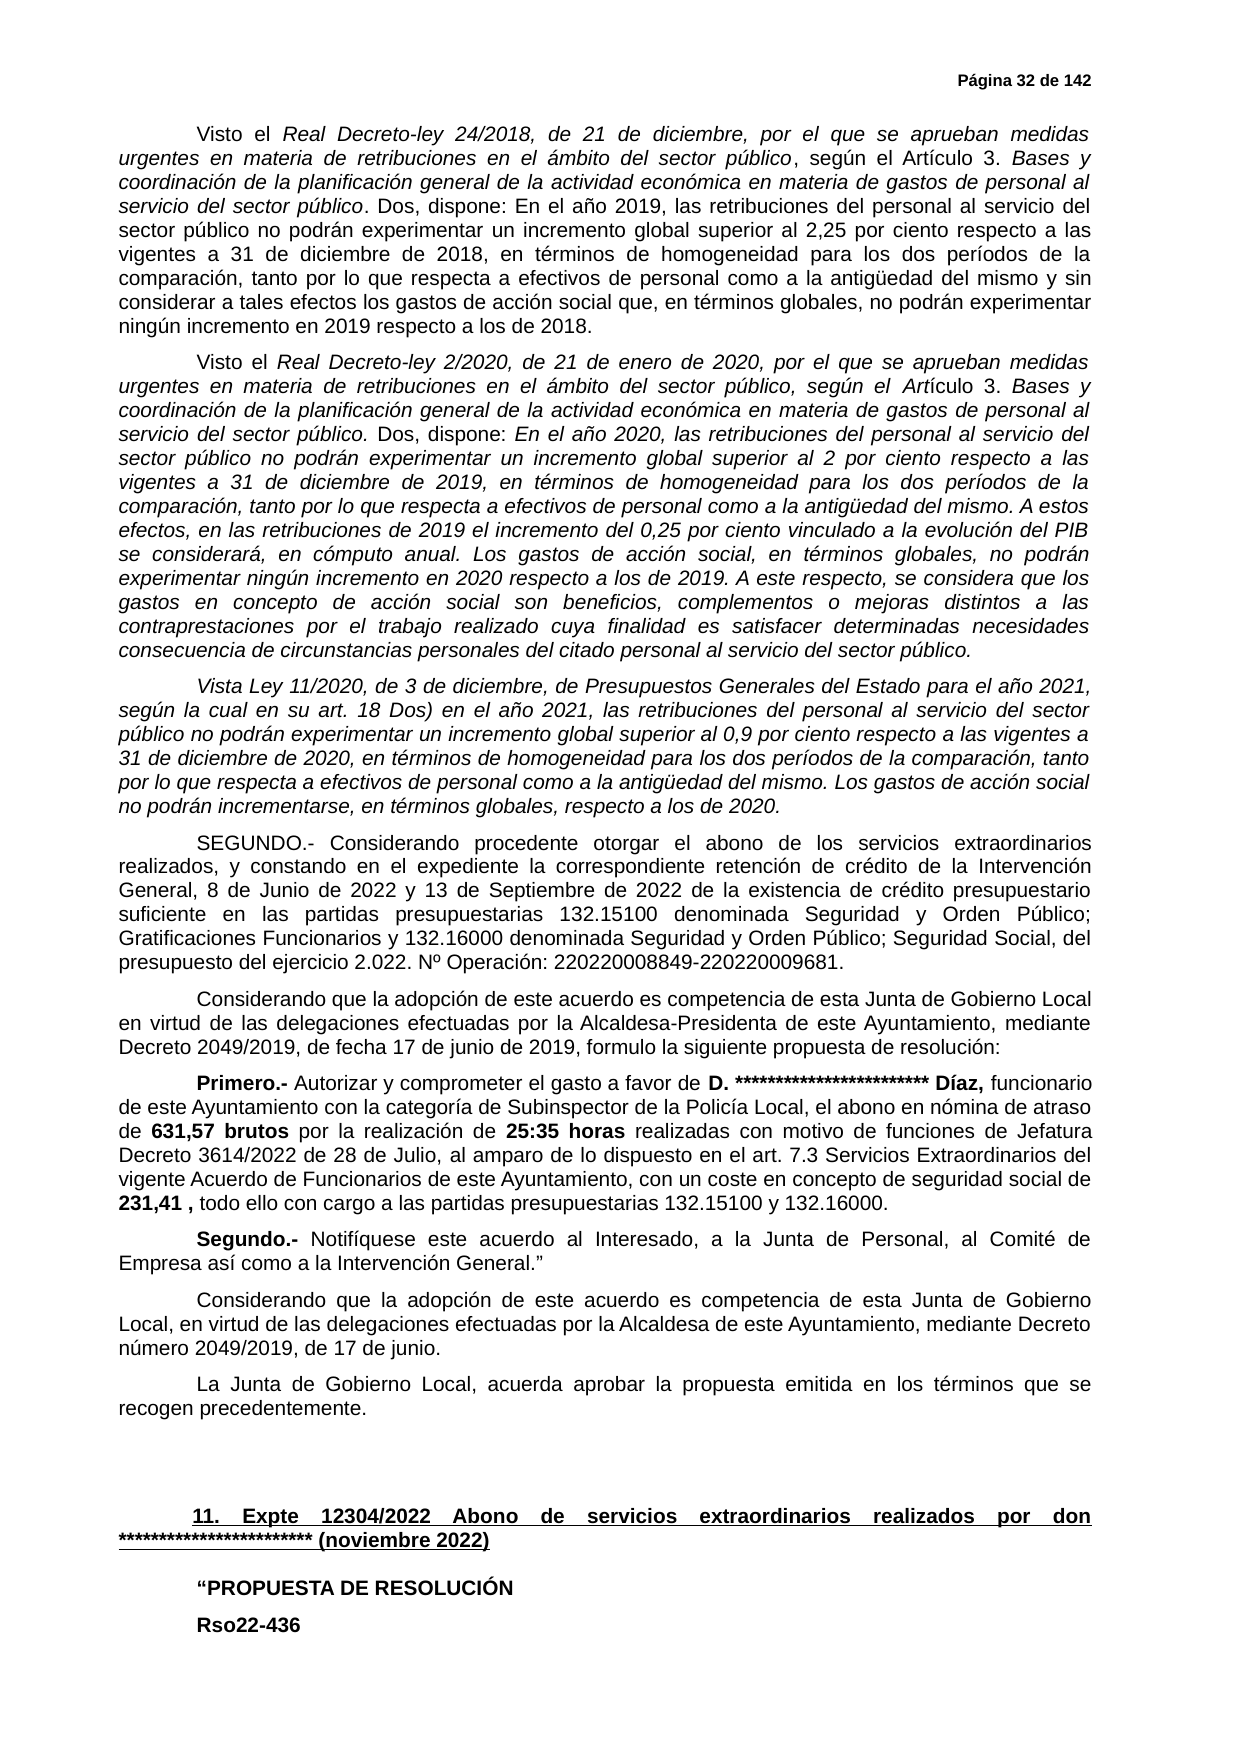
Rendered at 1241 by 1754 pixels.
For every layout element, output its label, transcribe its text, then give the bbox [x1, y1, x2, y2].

text Visto el Real Decreto-ley 24/2018, de 21 de diciembre, por el que se aprueban medidas urgentes en materia de retribuciones en el ámbito del sector público, según el Artículo 3. Bases y coordinación de la planificación general de la actividad económica en materia de gastos de personal al servicio del sector público. Dos, dispone: En el año 2019, las retribuciones del personal al servicio del sector público no podrán experimentar un incremento global superior al 2,25 por ciento respecto a las vigentes a 31 de diciembre de 2018, en términos de homogeneidad para los dos períodos de la comparación, tanto por lo que respecta a efectivos de personal como a la antigüedad del mismo y sin considerar a tales efectos los gastos de acción social que, en términos globales, no podrán experimentar ningún incremento en 2019 respecto a los de 2018. [118, 122, 1092, 338]
text Rso22-436 [118, 1613, 1092, 1637]
text Visto el Real Decreto-ley 2/2020, de 21 de enero de 2020, por el que se aprueban medidas urgentes en materia de retribuciones en el ámbito del sector público, según el Artículo 3. Bases y coordinación de la planificación general de la actividad económica en materia de gastos de personal al servicio del sector público. Dos, dispone: En el año 2020, las retribuciones del personal al servicio del sector público no podrán experimentar un incremento global superior al 2 por ciento respecto a las vigentes a 31 de diciembre de 2019, en términos de homogeneidad para los dos períodos de la comparación, tanto por lo que respecta a efectivos de personal como a la antigüedad del mismo. A estos efectos, en las retribuciones de 2019 el incremento del 0,25 por ciento vinculado a la evolución del PIB se considerará, en cómputo anual. Los gastos de acción social, en términos globales, no podrán experimentar ningún incremento en 2020 respecto a los de 2019. A este respecto, se considera que los gastos en concepto de acción social son beneficios, complementos o mejoras distintos a las contraprestaciones por el trabajo realizado cuya finalidad es satisfacer determinadas necesidades consecuencia de circunstancias personales del citado personal al servicio del sector público. [118, 350, 1092, 662]
text 11. Expte 12304/2022 Abono de servicios extraordinarios realizados por don ************************ (noviembre 2022) [118, 1504, 1092, 1552]
text Vista Ley 11/2020, de 3 de diciembre, de Presupuestos Generales del Estado para el año 2021, según la cual en su art. 18 Dos) en el año 2021, las retribuciones del personal al servicio del sector público no podrán experimentar un incremento global superior al 0,9 por ciento respecto a las vigentes a 31 de diciembre de 2020, en términos de homogeneidad para los dos períodos de la comparación, tanto por lo que respecta a efectivos de personal como a la antigüedad del mismo. Los gastos de acción social no podrán incrementarse, en términos globales, respecto a los de 2020. [118, 674, 1092, 818]
text Segundo.- Notifíquese este acuerdo al Interesado, a la Junta de Personal, al Comité de Empresa así como a la Intervención General.” [118, 1227, 1092, 1275]
text Considerando que la adopción de este acuerdo es competencia de esta Junta de Gobierno Local, en virtud de las delegaciones efectuadas por la Alcaldesa de este Ayuntamiento, mediante Decreto número 2049/2019, de 17 de junio. [118, 1288, 1092, 1359]
text SEGUNDO.- Considerando procedente otorgar el abono de los servicios extraordinarios realizados, y constando en el expediente la correspondiente retención de crédito de la Intervención General, 8 de Junio de 2022 y 13 de Septiembre de 2022 de la existencia de crédito presupuestario suficiente en las partidas presupuestarias 132.15100 denominada Seguridad y Orden Público; Gratificaciones Funcionarios y 132.16000 denominada Seguridad y Orden Público; Seguridad Social, del presupuesto del ejercicio 2.022. Nº Operación: 220220008849-220220009681. [118, 830, 1092, 974]
text La Junta de Gobierno Local, acuerda aprobar la propuesta emitida en los términos que se recogen precedentemente. [118, 1372, 1092, 1420]
text Considerando que la adopción de este acuerdo es competencia de esta Junta de Gobierno Local en virtud de las delegaciones efectuadas por la Alcaldesa-Presidenta de este Ayuntamiento, mediante Decreto 2049/2019, de fecha 17 de junio de 2019, formulo la siguiente propuesta de resolución: [118, 987, 1092, 1058]
text “PROPUESTA DE RESOLUCIÓN [118, 1576, 1092, 1600]
text Primero.- Autorizar y comprometer el gasto a favor de D. ************************ Díaz, funcionario de este Ayuntamiento con la categoría de Subinspector de la Policía Local, el abono en nómina de atraso de 631,57 brutos por la realización de 25:35 horas realizadas con motivo de funciones de Jefatura Decreto 3614/2022 de 28 de Julio, al amparo de lo dispuesto en el art. 7.3 Servicios Extraordinarios del vigente Acuerdo de Funcionarios de este Ayuntamiento, con un coste en concepto de seguridad social de 231,41 , todo ello con cargo a las partidas presupuestarias 132.15100 y 132.16000. [118, 1071, 1092, 1215]
